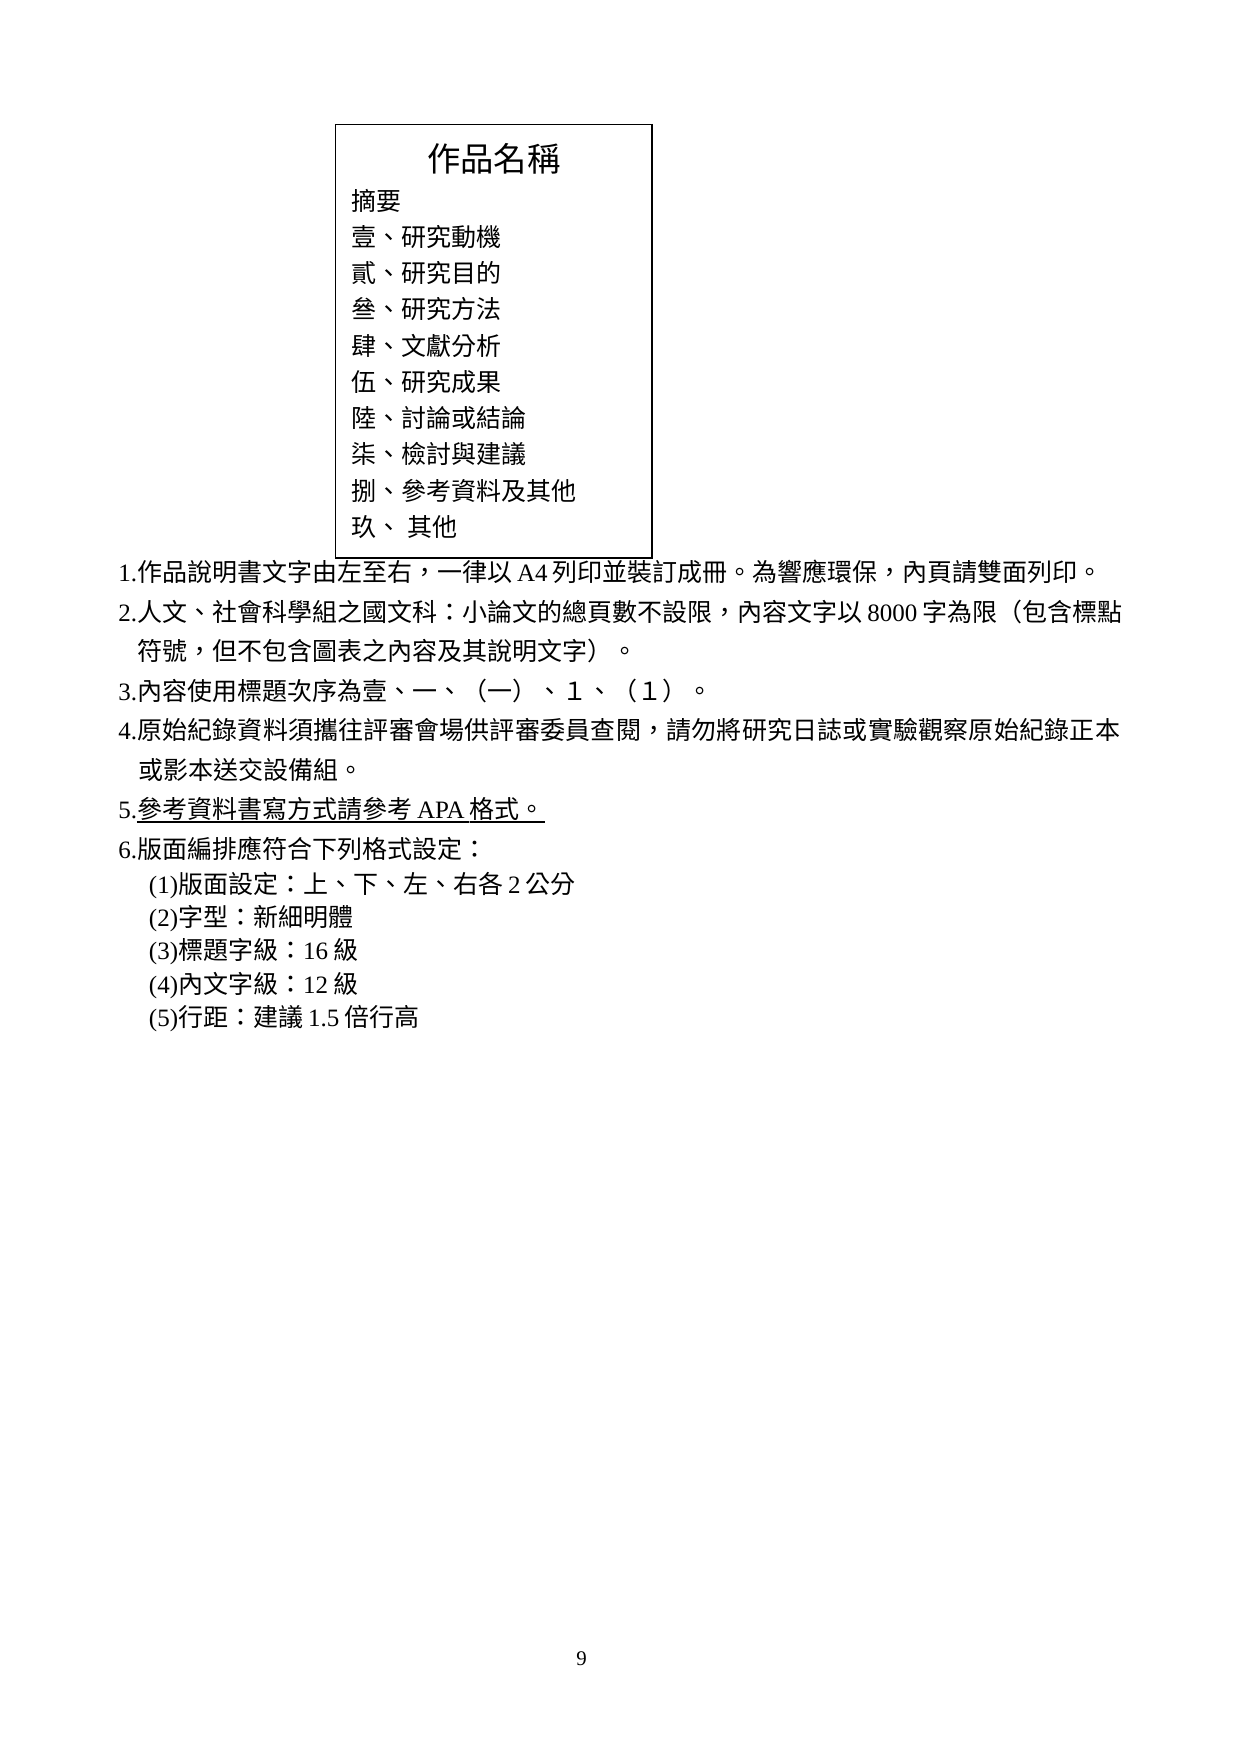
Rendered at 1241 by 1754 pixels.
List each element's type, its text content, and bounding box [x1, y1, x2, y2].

list 原始紀錄資料須攜往評審會場供評審委員查閱，請勿將研究日誌或實驗觀察原始紀錄正本或影本送交設備組。 [118, 708, 1122, 787]
text (2)字型：新細明體 [127, 900, 1122, 933]
text (4)內文字級：12級 [127, 966, 1122, 1000]
text (5)行距：建議1.5倍行高 [127, 1000, 1122, 1033]
table_header 人文、社會科學組之國文科 [336, 125, 651, 550]
list 版面編排應符合下列格式設定： [118, 827, 1122, 866]
list 參考資料書寫方式請參考APA格式。 [118, 787, 1122, 827]
list 作品說明書文字由左至右，一律以A4列印並裝訂成冊。為響應環保，內頁請雙面列印。 [118, 550, 1122, 589]
text (3)標題字級：16級 [127, 933, 1122, 966]
text (1)版面設定：上、下、左、右各2公分 [127, 866, 1122, 900]
list 人文、社會科學組之國文科：小論文的總頁數不設限，內容文字以8000字為限（包含標點符號，但不包含圖表之內容及其說明文字）。 [118, 589, 1122, 668]
table_header 人文、社會科學組之國文科 [223, 112, 1086, 550]
list 內容使用標題次序為壹、一、（一）、１、（１）。 [118, 668, 1122, 708]
